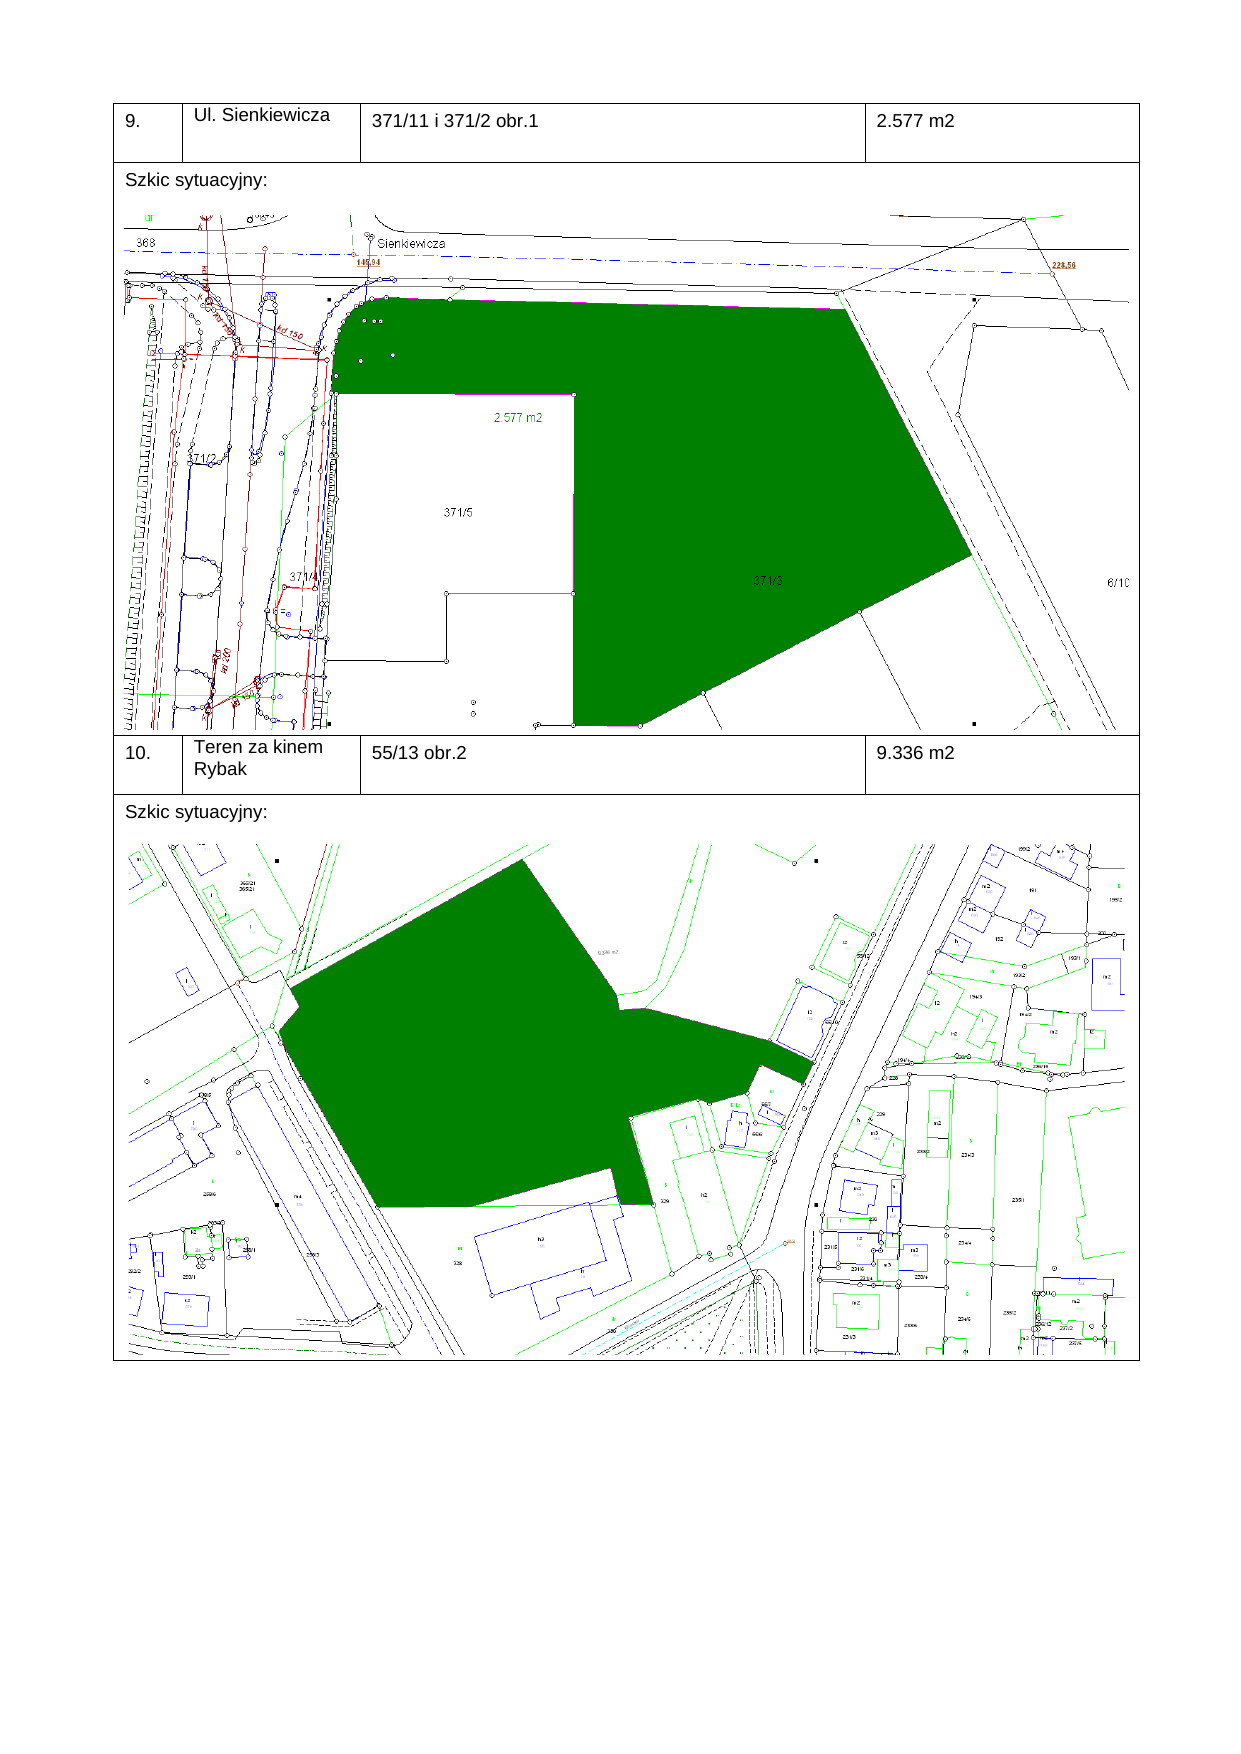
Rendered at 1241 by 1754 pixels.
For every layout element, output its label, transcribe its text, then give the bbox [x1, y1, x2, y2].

table_cell Teren za kinem Rybak [183, 736, 360, 794]
table_cell Szkic sytuacyjny: [114, 795, 1139, 1360]
table_cell 55/13 obr.2 [361, 736, 865, 794]
table_header 2.577 m2 [866, 104, 1139, 162]
table_cell 10. [114, 736, 182, 794]
table_header 371/11 i 371/2 obr.1 [361, 104, 865, 162]
table_cell Szkic sytuacyjny: [114, 163, 1139, 735]
picture [128, 844, 1125, 1359]
table_header Ul. Sienkiewicza [183, 104, 360, 162]
table_cell 9.336 m2 [866, 736, 1139, 794]
picture [123, 215, 1130, 734]
table_header 9. [114, 104, 182, 162]
